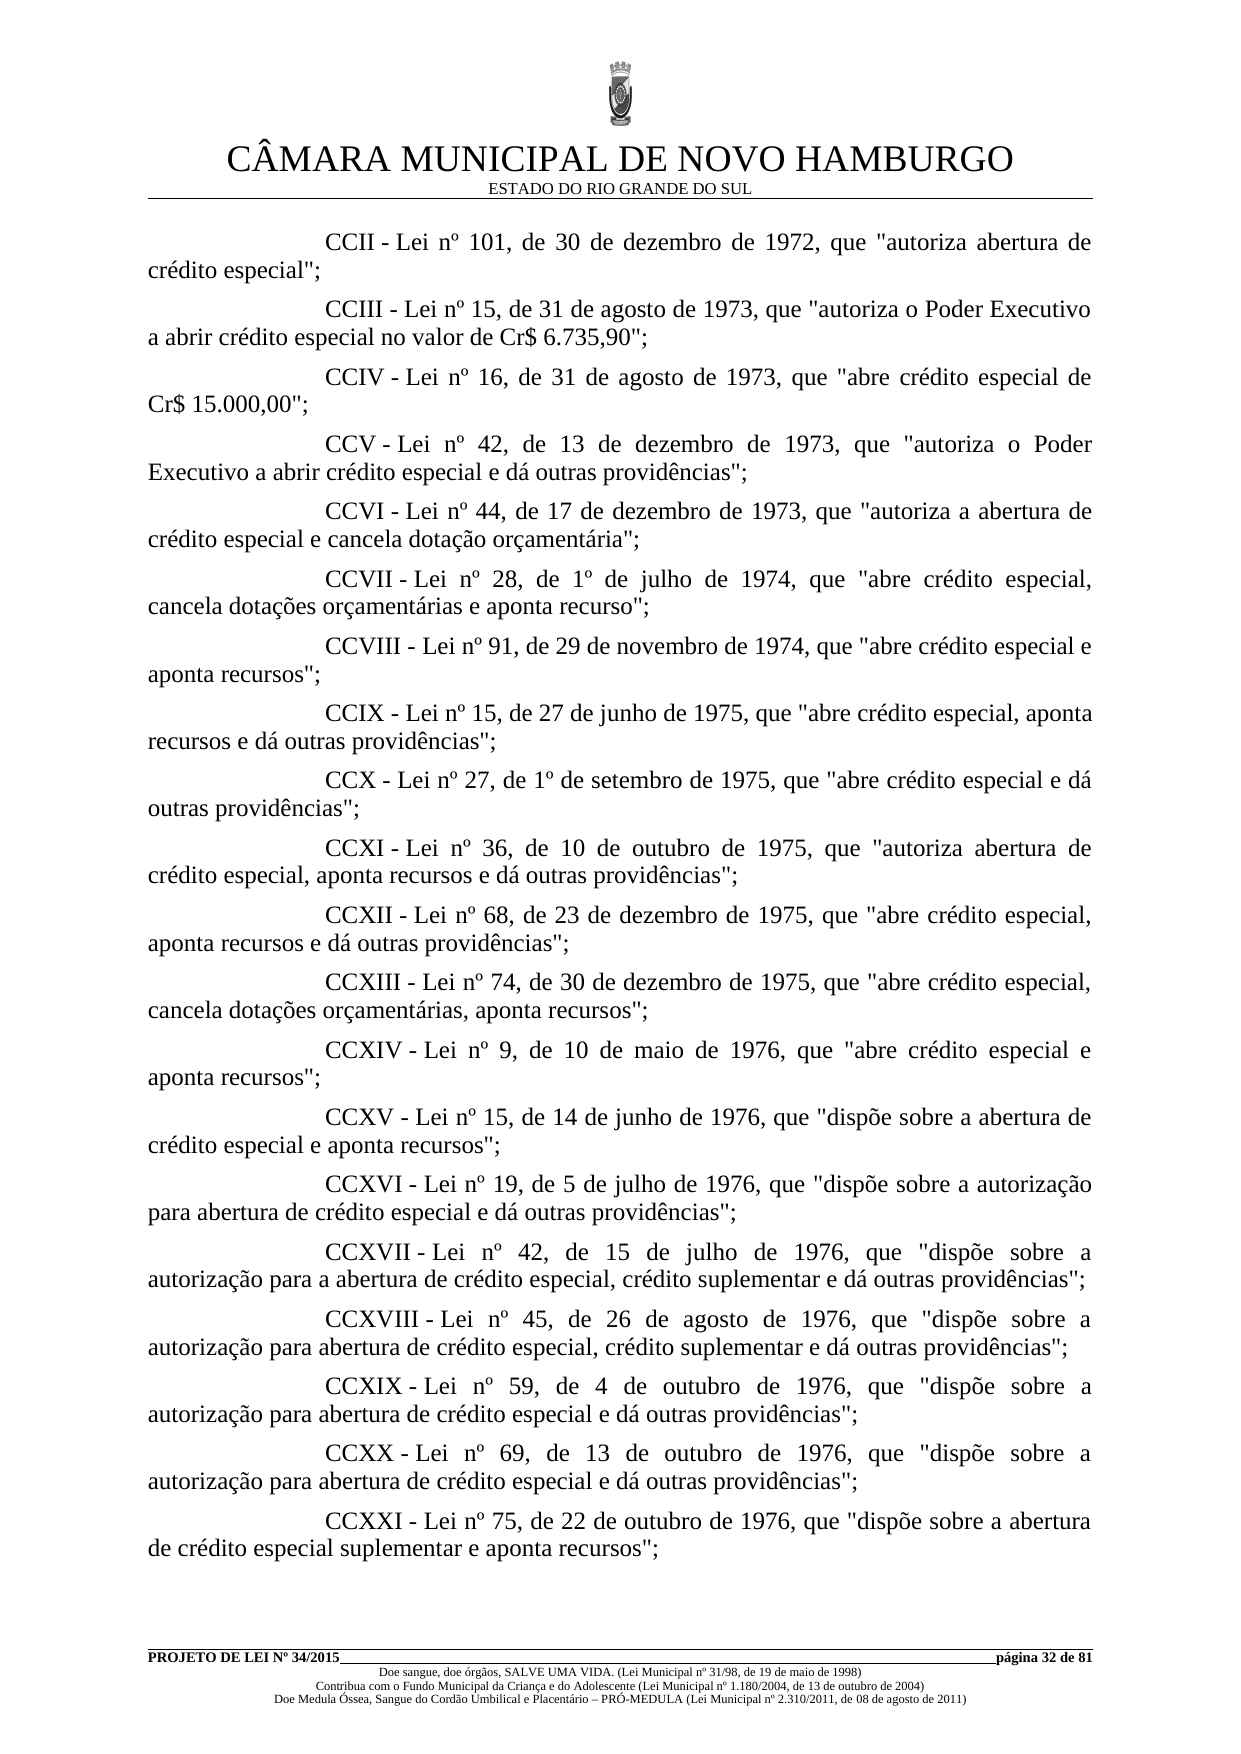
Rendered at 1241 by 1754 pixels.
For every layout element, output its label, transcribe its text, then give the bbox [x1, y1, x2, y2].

list Lei nº 15, de 31 de agosto de 1973, que "autoriza o Poder Executivo a abrir crédito especial no valor de Cr$ 6.735,90"; [148, 296, 1093, 351]
list Lei nº 75, de 22 de outubro de 1976, que "dispõe sobre a abertura de crédito especial suplementar e aponta recursos"; [148, 1507, 1093, 1562]
list Lei nº 27, de 1º de setembro de 1975, que "abre crédito especial e dá outras providências"; [148, 767, 1093, 822]
list Lei nº 15, de 27 de junho de 1975, que "abre crédito especial, aponta recursos e dá outras providências"; [148, 699, 1093, 755]
list Lei nº 9, de 10 de maio de 1976, que "abre crédito especial e aponta recursos"; [148, 1036, 1093, 1091]
list Lei nº 101, de 30 de dezembro de 1972, que "autoriza abertura de crédito especial"; [148, 228, 1093, 284]
list Lei nº 36, de 10 de outubro de 1975, que "autoriza abertura de crédito especial, aponta recursos e dá outras providências"; [148, 834, 1093, 889]
list Lei nº 44, de 17 de dezembro de 1973, que "autoriza a abertura de crédito especial e cancela dotação orçamentária"; [148, 497, 1093, 553]
list Lei nº 59, de 4 de outubro de 1976, que "dispõe sobre a autorização para abertura de crédito especial e dá outras providências"; [148, 1372, 1093, 1428]
list Lei nº 16, de 31 de agosto de 1973, que "abre crédito especial de Cr$ 15.000,00"; [148, 363, 1093, 418]
list Lei nº 28, de 1º de julho de 1974, que "abre crédito especial, cancela dotações orçamentárias e aponta recurso"; [148, 565, 1093, 620]
list Lei nº 69, de 13 de outubro de 1976, que "dispõe sobre a autorização para abertura de crédito especial e dá outras providências"; [148, 1439, 1093, 1495]
list Lei nº 68, de 23 de dezembro de 1975, que "abre crédito especial, aponta recursos e dá outras providências"; [148, 901, 1093, 957]
list Lei nº 45, de 26 de agosto de 1976, que "dispõe sobre a autorização para abertura de crédito especial, crédito suplementar e dá outras providências"; [148, 1305, 1093, 1360]
list Lei nº 15, de 14 de junho de 1976, que "dispõe sobre a abertura de crédito especial e aponta recursos"; [148, 1103, 1093, 1158]
list Lei nº 42, de 13 de dezembro de 1973, que "autoriza o Poder Executivo a abrir crédito especial e dá outras providências"; [148, 430, 1093, 486]
list Lei nº 91, de 29 de novembro de 1974, que "abre crédito especial e aponta recursos"; [148, 632, 1093, 687]
list Lei nº 74, de 30 de dezembro de 1975, que "abre crédito especial, cancela dotações orçamentárias, aponta recursos"; [148, 968, 1093, 1024]
list Lei nº 42, de 15 de julho de 1976, que "dispõe sobre a autorização para a abertura de crédito especial, crédito suplementar e dá outras providências"; [148, 1238, 1093, 1293]
list Lei nº 19, de 5 de julho de 1976, que "dispõe sobre a autorização para abertura de crédito especial e dá outras providências"; [148, 1170, 1093, 1226]
